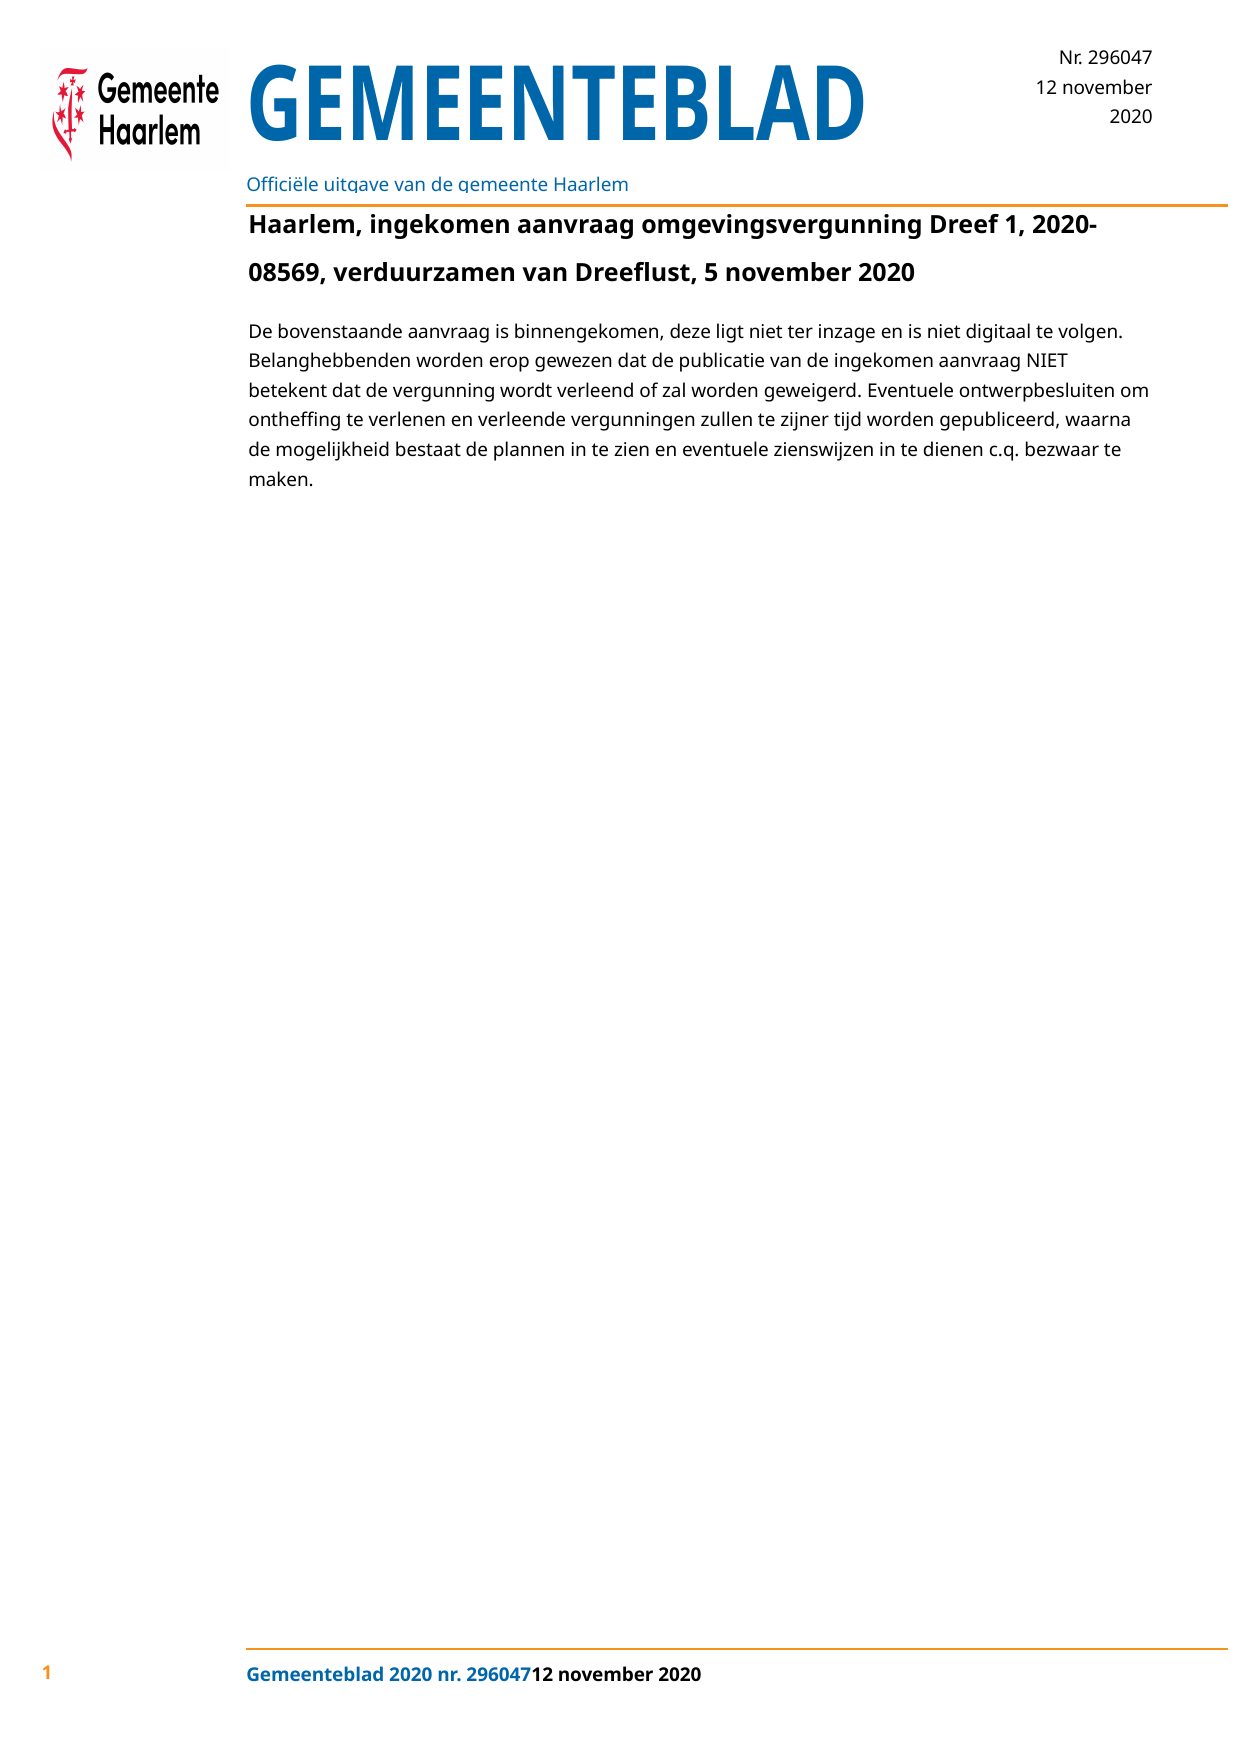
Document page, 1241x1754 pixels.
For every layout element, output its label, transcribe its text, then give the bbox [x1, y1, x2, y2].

text Haarlem, ingekomen aanvraag omgevingsvergunning Dreef 1, 2020-08569, verduurzamen van Dreeflust, 5 november 2020 [248, 207, 1152, 288]
picture [41, 47, 231, 172]
text De bovenstaande aanvraag is binnengekomen, deze ligt niet ter inzage en is niet digitaal te volgen. Belanghebbenden worden erop gewezen dat de publicatie van de ingekomen aanvraag NIET betekent dat de vergunning wordt verleend of zal worden geweigerd. Eventuele ontwerpbesluiten om ontheffing te verlenen en verleende vergunningen zullen te zijner tijd worden gepubliceerd, waarna de mogelijkheid bestaat de plannen in te zien en eventuele zienswijzen in te dienen c.q. bezwaar te maken. [248, 318, 1152, 492]
